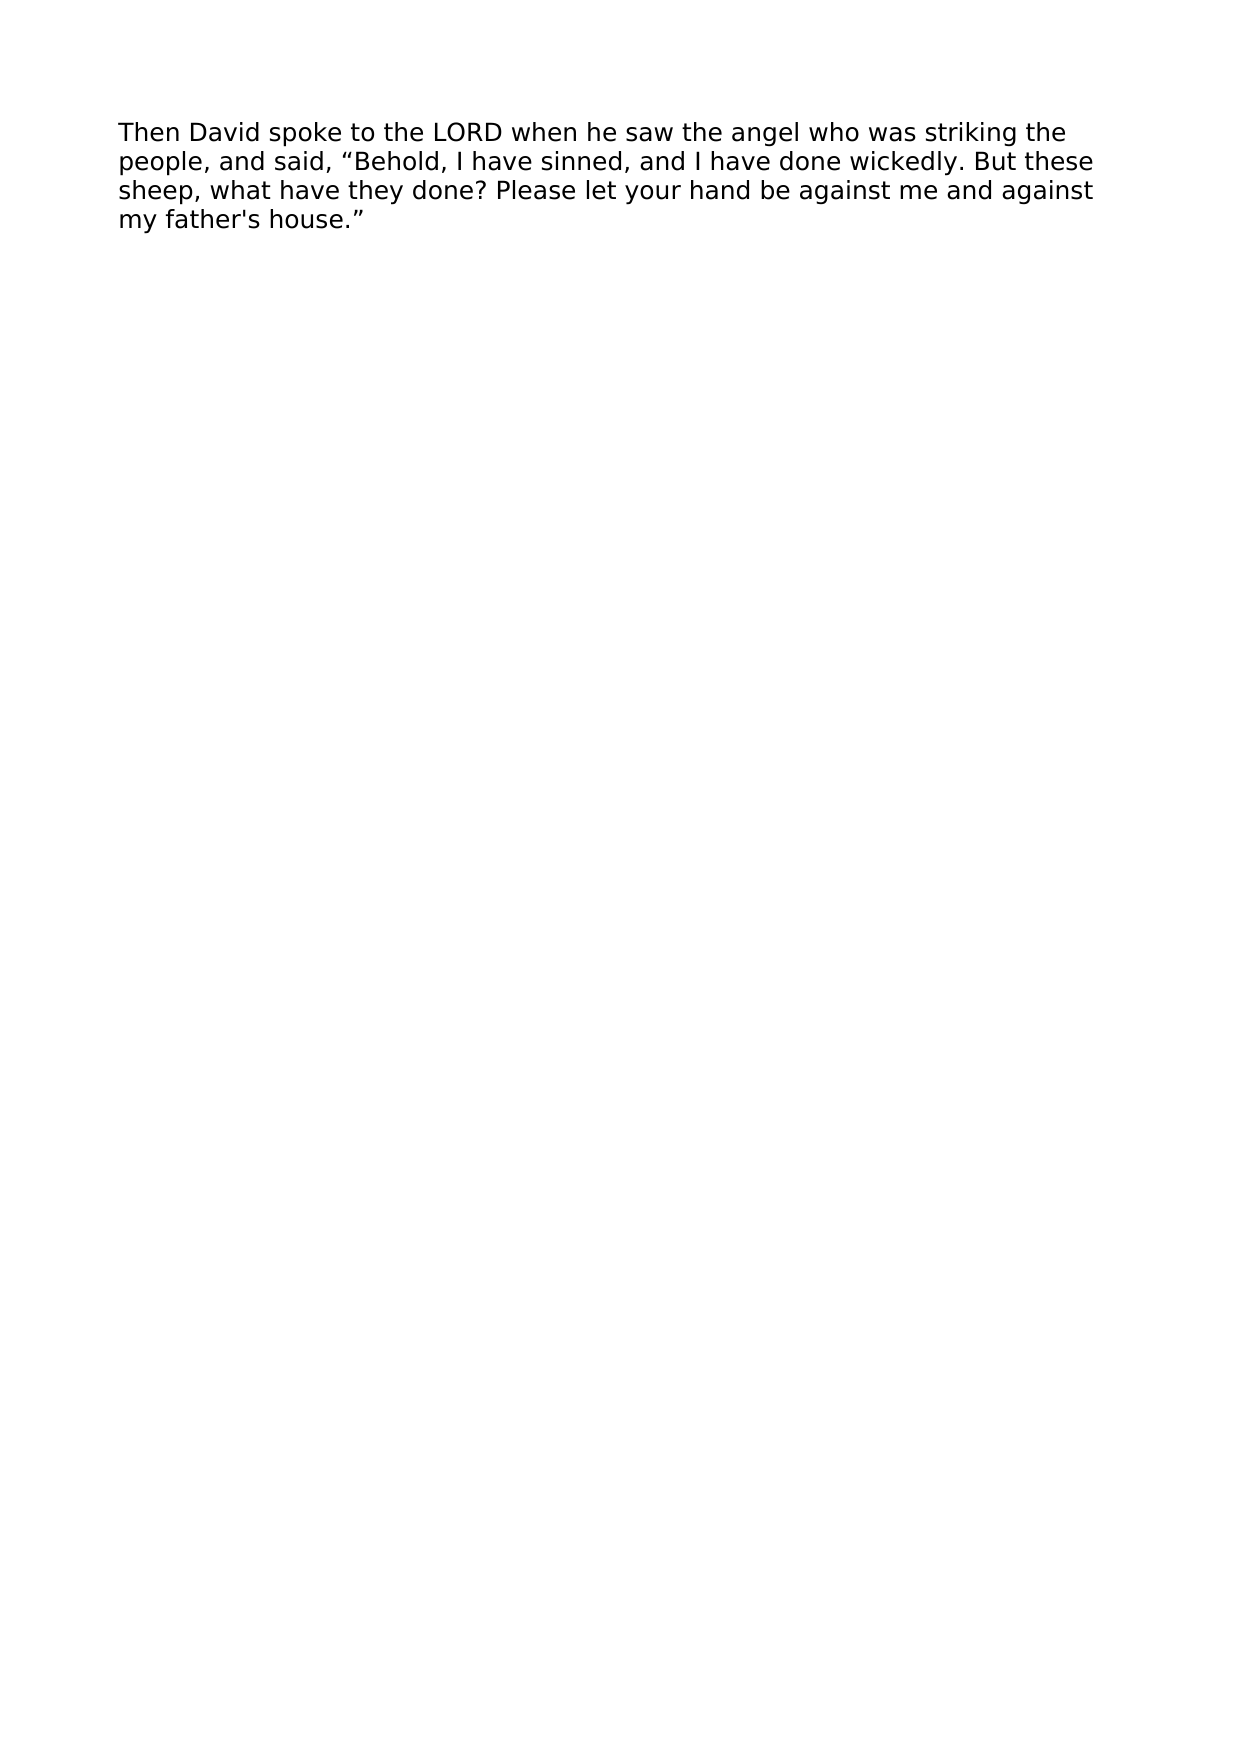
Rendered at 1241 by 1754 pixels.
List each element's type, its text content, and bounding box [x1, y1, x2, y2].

text Then David spoke to the LORD when he saw the angel who was striking the people, and said, “Behold, I have sinned, and I have done wickedly. But these sheep, what have they done? Please let your hand be against me and against my father's house.” [118, 118, 1122, 235]
